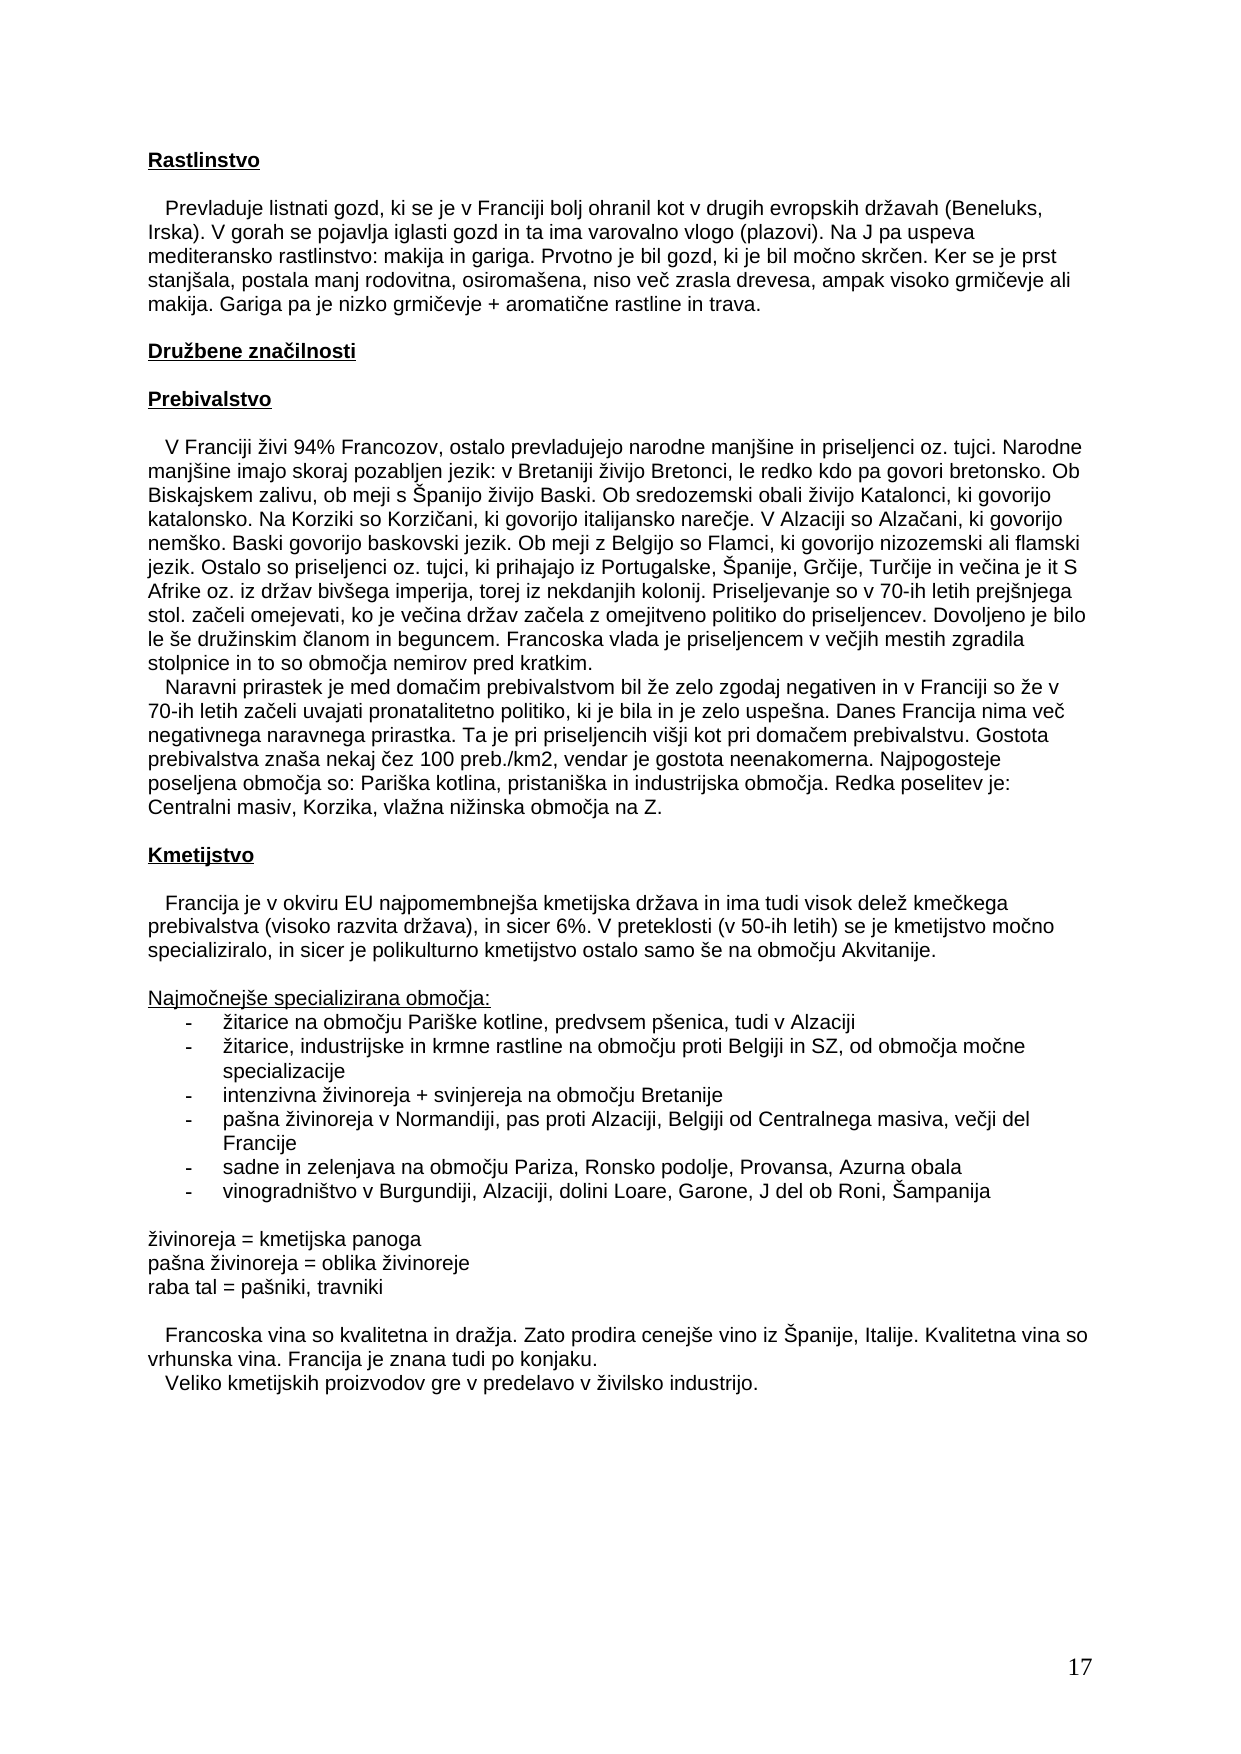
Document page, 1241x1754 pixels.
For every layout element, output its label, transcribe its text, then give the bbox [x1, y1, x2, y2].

list žitarice, industrijske in krmne rastline na območju proti Belgiji in SZ, od območja močne specializacije [185, 1034, 1093, 1082]
text pašna živinoreja = oblika živinoreje [148, 1251, 1093, 1275]
text Francija je v okviru EU najpomembnejša kmetijska država in ima tudi visok delež kmečkega prebivalstva (visoko razvita država), in sicer 6%. V preteklosti (v 50-ih letih) se je kmetijstvo močno specializiralo, in sicer je polikulturno kmetijstvo ostalo samo še na območju Akvitanije. [148, 890, 1093, 962]
list pašna živinoreja v Normandiji, pas proti Alzaciji, Belgiji od Centralnega masiva, večji del Francije [185, 1107, 1093, 1155]
text Družbene značilnosti [148, 339, 1093, 363]
text živinoreja = kmetijska panoga [148, 1227, 1093, 1251]
list žitarice na območju Pariške kotline, predvsem pšenica, tudi v Alzaciji [185, 1010, 1093, 1034]
text Naravni prirastek je med domačim prebivalstvom bil že zelo zgodaj negativen in v Franciji so že v 70-ih letih začeli uvajati pronatalitetno politiko, ki je bila in je zelo uspešna. Danes Francija nima več negativnega naravnega prirastka. Ta je pri priseljencih višji kot pri domačem prebivalstvu. Gostota prebivalstva znaša nekaj čez 100 preb./km2, vendar je gostota neenakomerna. Najpogosteje poseljena območja so: Pariška kotlina, pristaniška in industrijska območja. Redka poselitev je: Centralni masiv, Korzika, vlažna nižinska območja na Z. [148, 675, 1093, 818]
text Kmetijstvo [148, 842, 1093, 866]
text Prevladuje listnati gozd, ki se je v Franciji bolj ohranil kot v drugih evropskih državah (Beneluks, Irska). V gorah se pojavlja iglasti gozd in ta ima varovalno vlogo (plazovi). Na J pa uspeva mediteransko rastlinstvo: makija in gariga. Prvotno je bil gozd, ki je bil močno skrčen. Ker se je prst stanjšala, postala manj rodovitna, osiromašena, niso več zrasla drevesa, ampak visoko grmičevje ali makija. Gariga pa je nizko grmičevje + aromatične rastline in trava. [148, 196, 1093, 315]
text Najmočnejše specializirana območja: [148, 986, 1093, 1010]
list sadne in zelenjava na območju Pariza, Ronsko podolje, Provansa, Azurna obala [185, 1155, 1093, 1179]
text Francoska vina so kvalitetna in dražja. Zato prodira cenejše vino iz Španije, Italije. Kvalitetna vina so vrhunska vina. Francija je znana tudi po konjaku. [148, 1323, 1093, 1371]
text Rastlinstvo [148, 148, 1093, 172]
list intenzivna živinoreja + svinjereja na območju Bretanije [185, 1082, 1093, 1107]
list vinogradništvo v Burgundiji, Alzaciji, dolini Loare, Garone, J del ob Roni, Šampanija [185, 1179, 1093, 1203]
text raba tal = pašniki, travniki [148, 1275, 1093, 1299]
text V Franciji živi 94% Francozov, ostalo prevladujejo narodne manjšine in priseljenci oz. tujci. Narodne manjšine imajo skoraj pozabljen jezik: v Bretaniji živijo Bretonci, le redko kdo pa govori bretonsko. Ob Biskajskem zalivu, ob meji s Španijo živijo Baski. Ob sredozemski obali živijo Katalonci, ki govorijo katalonsko. Na Korziki so Korzičani, ki govorijo italijansko narečje. V Alzaciji so Alzačani, ki govorijo nemško. Baski govorijo baskovski jezik. Ob meji z Belgijo so Flamci, ki govorijo nizozemski ali flamski jezik. Ostalo so priseljenci oz. tujci, ki prihajajo iz Portugalske, Španije, Grčije, Turčije in večina je it S Afrike oz. iz držav bivšega imperija, torej iz nekdanjih kolonij. Priseljevanje so v 70-ih letih prejšnjega stol. začeli omejevati, ko je večina držav začela z omejitveno politiko do priseljencev. Dovoljeno je bilo le še družinskim članom in beguncem. Francoska vlada je priseljencem v večjih mestih zgradila stolpnice in to so območja nemirov pred kratkim. [148, 435, 1093, 675]
text Prebivalstvo [148, 387, 1093, 411]
text Veliko kmetijskih proizvodov gre v predelavo v živilsko industrijo. [148, 1371, 1093, 1395]
